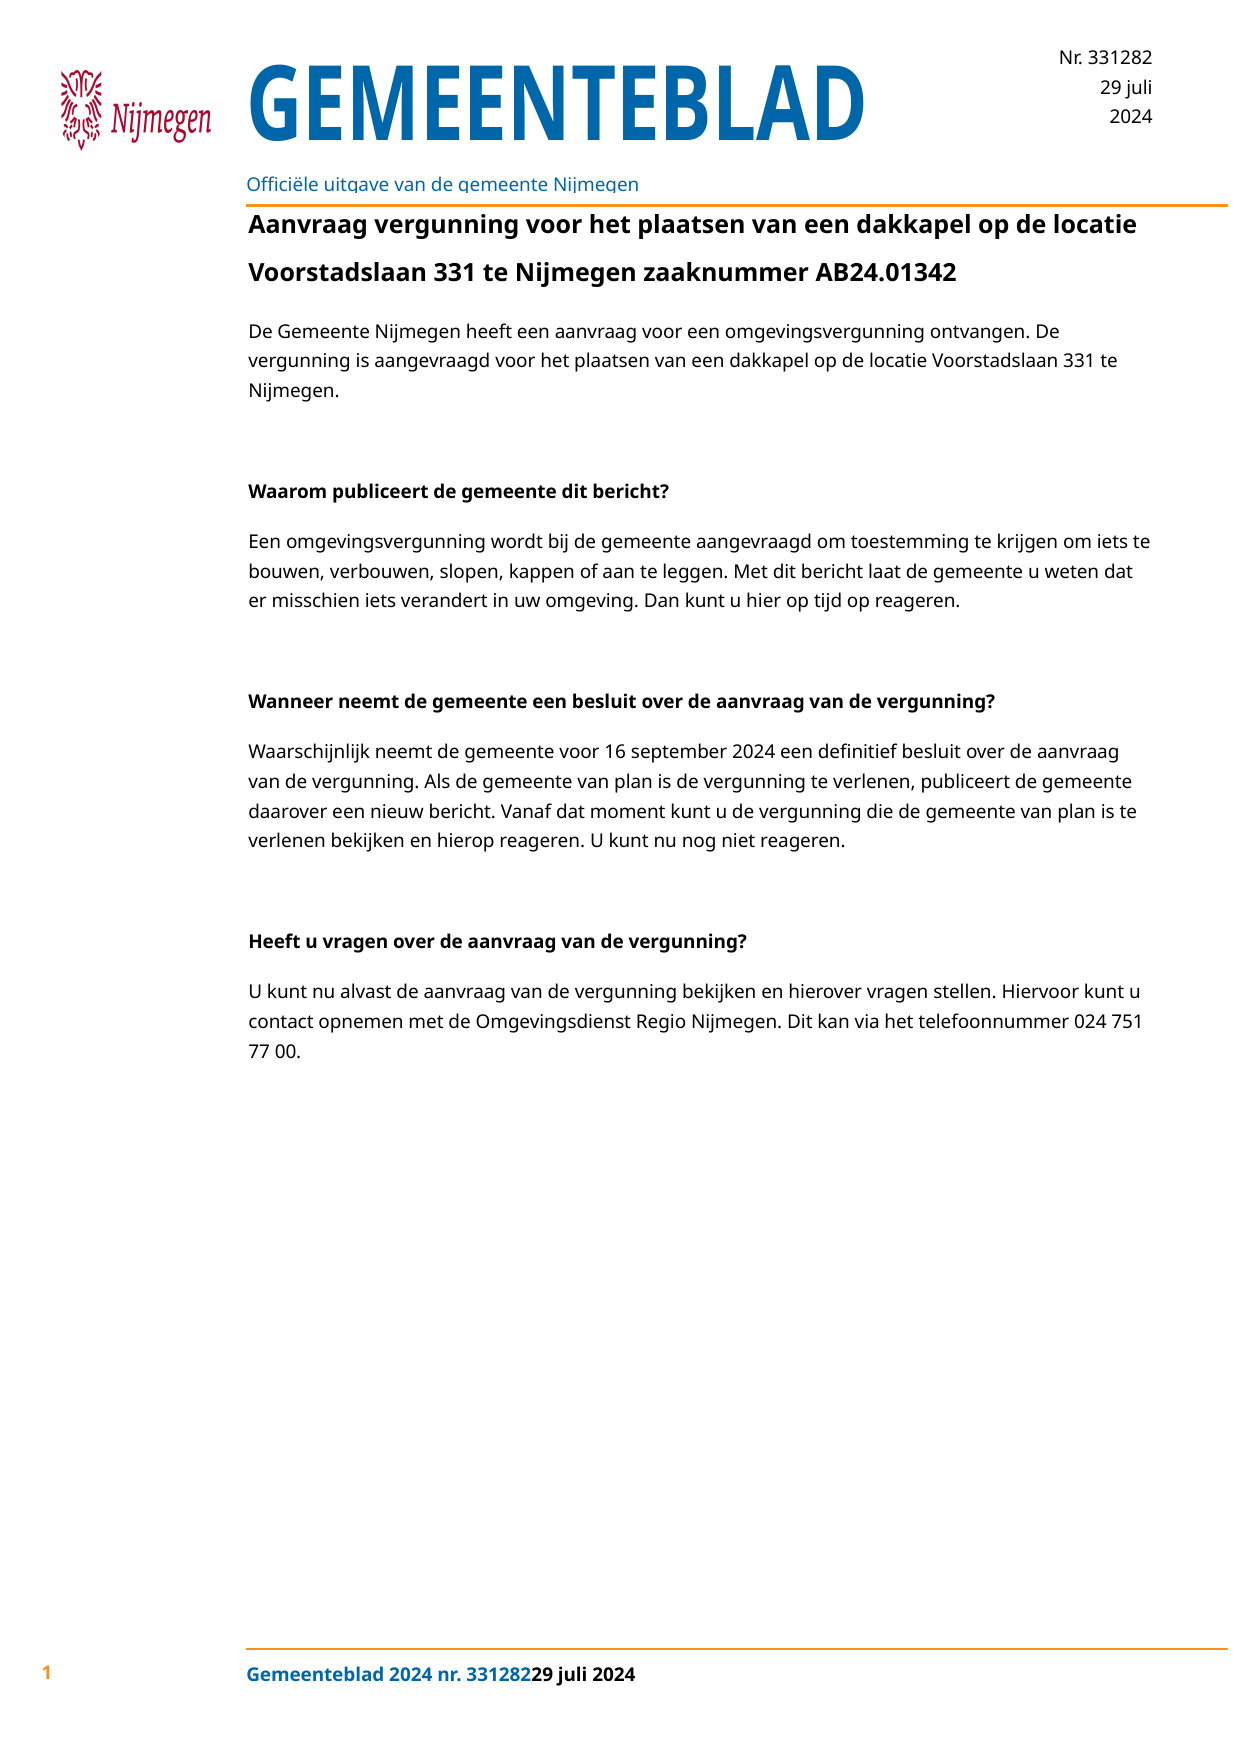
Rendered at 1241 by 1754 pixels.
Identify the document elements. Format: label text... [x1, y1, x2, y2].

text Waarschijnlijk neemt de gemeente voor 16 september 2024 een definitief besluit over de aanvraag van de vergunning. Als de gemeente van plan is de vergunning te verlenen, publiceert de gemeente daarover een nieuw bericht. Vanaf dat moment kunt u de vergunning die de gemeente van plan is te verlenen bekijken en hierop reageren. U kunt nu nog niet reageren. [248, 739, 1152, 853]
text De Gemeente Nijmegen heeft een aanvraag voor een omgevingsvergunning ontvangen. De vergunning is aangevraagd voor het plaatsen van een dakkapel op de locatie Voorstadslaan 331 te Nijmegen. [248, 318, 1152, 403]
text Waarom publiceert de gemeente dit bericht? [248, 478, 1152, 504]
text Wanneer neemt de gemeente een besluit over de aanvraag van de vergunning? [248, 688, 1152, 714]
text Een omgevingsvergunning wordt bij de gemeente aangevraagd om toestemming te krijgen om iets te bouwen, verbouwen, slopen, kappen of aan te leggen. Met dit bericht laat de gemeente u weten dat er misschien iets verandert in uw omgeving. Dan kunt u hier op tijd op reageren. [248, 528, 1152, 613]
picture [41, 47, 231, 172]
text U kunt nu alvast de aanvraag van de vergunning bekijken en hierover vragen stellen. Hiervoor kunt u contact opnemen met de Omgevingsdienst Regio Nijmegen. Dit kan via het telefoonnummer 024 751 77 00. [248, 979, 1152, 1064]
text Aanvraag vergunning voor het plaatsen van een dakkapel op de locatie Voorstadslaan 331 te Nijmegen zaaknummer AB24.01342 [248, 207, 1152, 288]
text Heeft u vragen over de aanvraag van de vergunning? [248, 928, 1152, 954]
